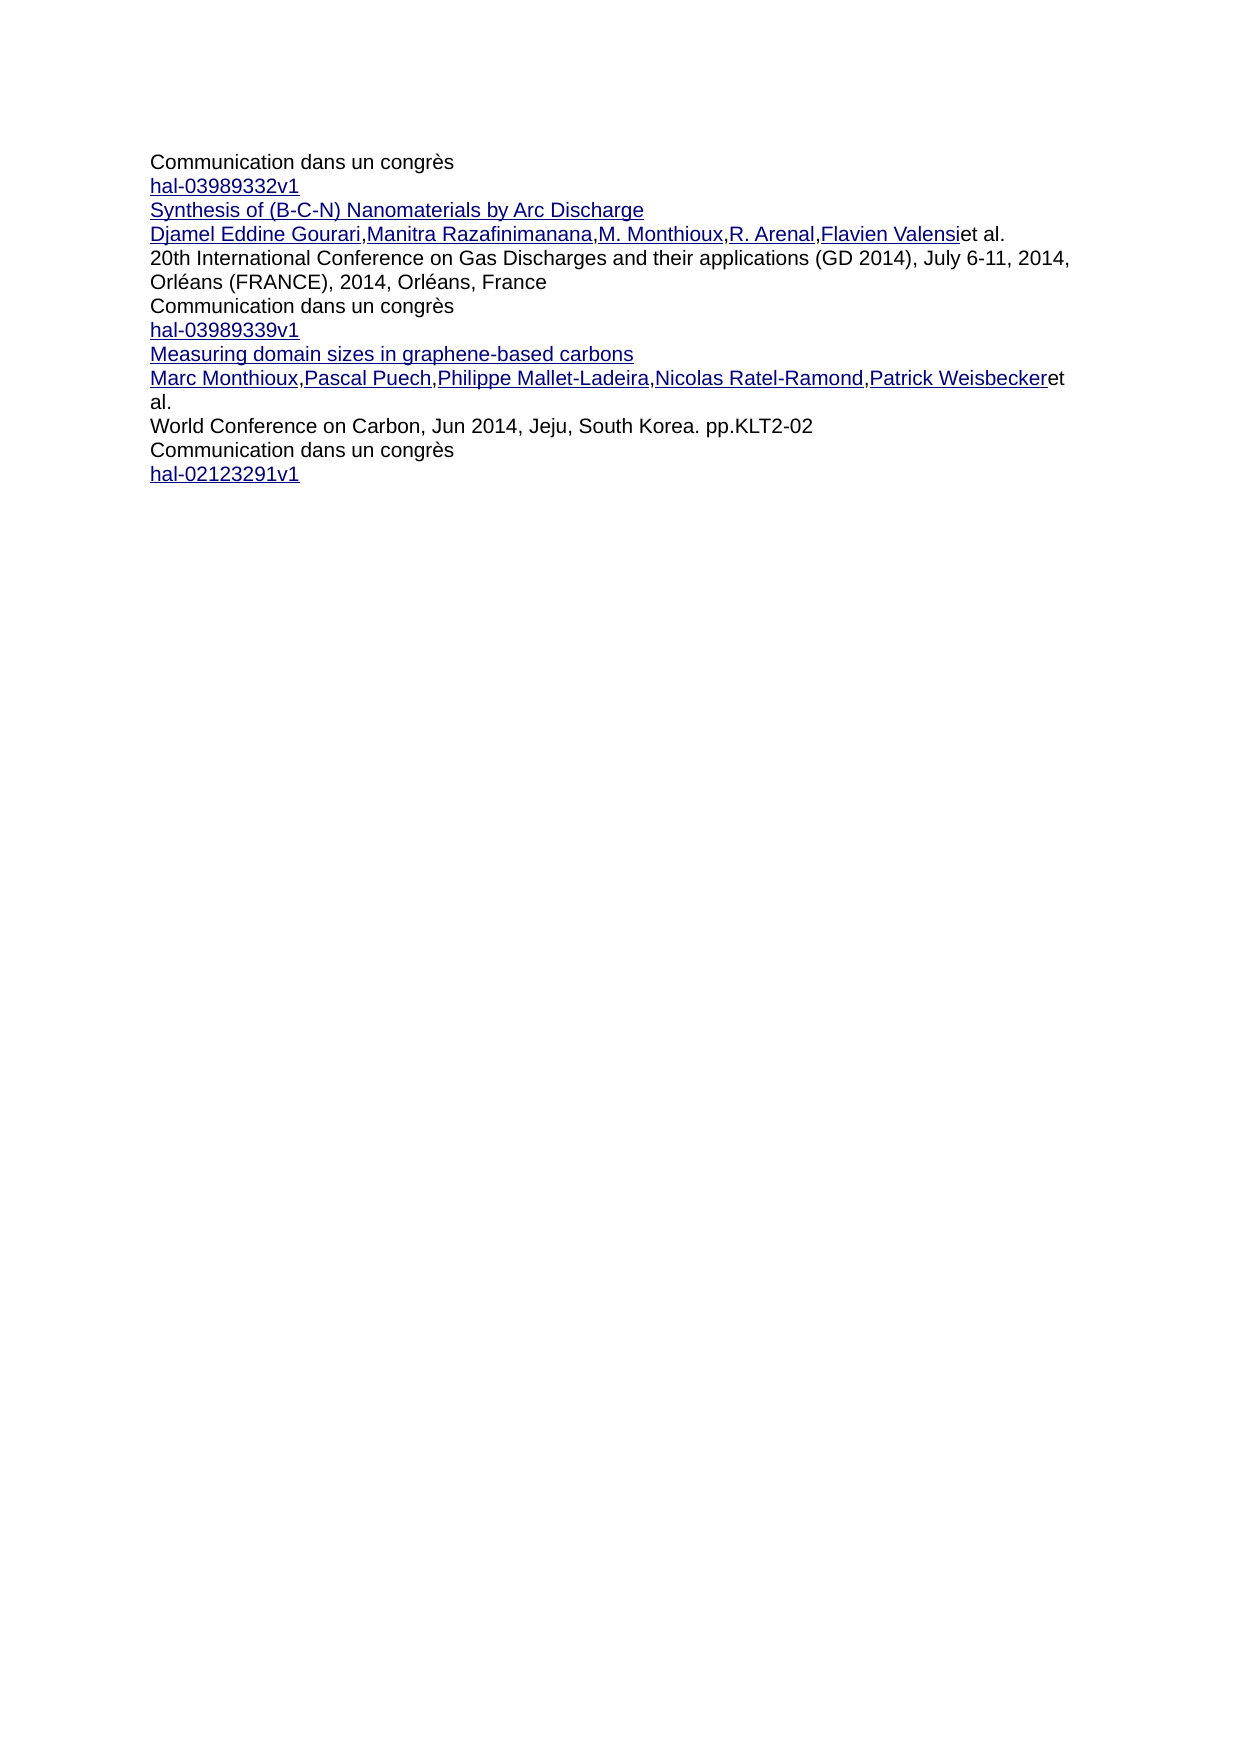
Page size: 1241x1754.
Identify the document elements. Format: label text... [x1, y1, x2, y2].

table_header Communication dans un congrès hal-03989332v1 [150, 150, 1090, 198]
table_cell Synthesis of (B-C-N) Nanomaterials by Arc Discharge Djamel Eddine Gourari,Manitra Razafinimanana,M. Monthioux,R. Arenal,Flavien Valensiet al. 20th International Conference on Gas Discharges and their applications (GD 2014), July 6-11, 2014, Orléans (FRANCE), 2014, Orléans, France Communication dans un congrès hal-03989339v1 [150, 198, 1090, 342]
table_cell Measuring domain sizes in graphene-based carbons Marc Monthioux,Pascal Puech,Philippe Mallet-Ladeira,Nicolas Ratel-Ramond,Patrick Weisbeckeret al. World Conference on Carbon, Jun 2014, Jeju, South Korea. pp.KLT2-02 Communication dans un congrès hal-02123291v1 [150, 342, 1090, 485]
